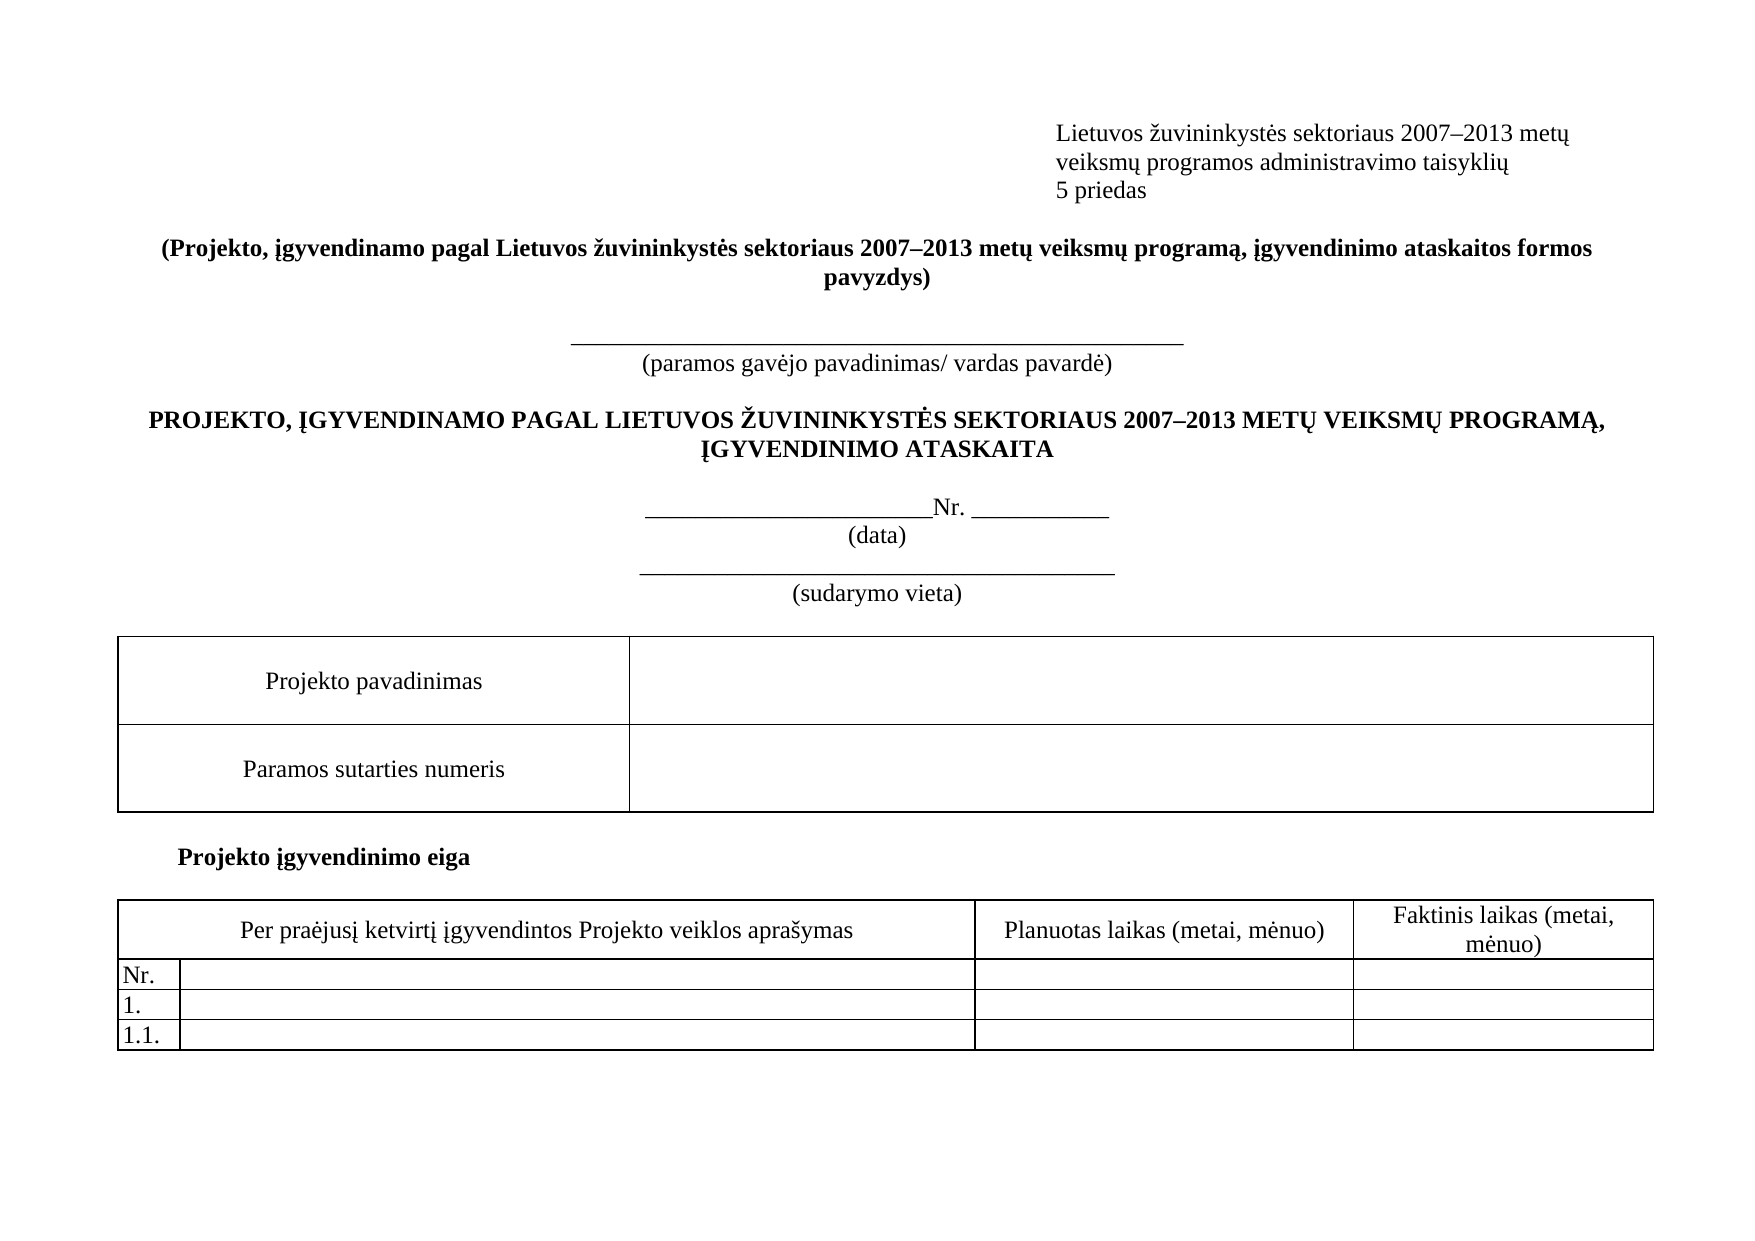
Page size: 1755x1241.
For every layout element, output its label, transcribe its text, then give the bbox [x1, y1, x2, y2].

text ______________________________________ [118, 549, 1636, 578]
table_cell [1354, 1020, 1653, 1049]
table_cell [181, 960, 974, 988]
text Lietuvos žuvininkystės sektoriaus 2007–2013 metų veiksmų programos administravimo taisyklių [1056, 118, 1636, 176]
table_cell 1.1. [119, 1020, 179, 1049]
table_cell [181, 1020, 974, 1049]
text (sudarymo vieta) [118, 578, 1636, 607]
table_cell Paramos sutarties numeris [119, 725, 629, 811]
table_cell [976, 990, 1353, 1019]
table_cell [181, 990, 974, 1019]
table_cell [630, 725, 1653, 811]
text _________________________________________________ [118, 319, 1636, 348]
text _______________________Nr. ___________ [118, 492, 1636, 521]
table_header Planuotas laikas (metai, mėnuo) [976, 901, 1353, 958]
text (paramos gavėjo pavadinimas/ vardas pavardė) [118, 348, 1636, 377]
table_header [630, 637, 1653, 723]
table_cell [1354, 960, 1653, 988]
text (Projekto, įgyvendinamo pagal Lietuvos žuvininkystės sektoriaus 2007–2013 metų veiksmų programą, įgyvendinimo ataskaitos formos pavyzdys) [118, 233, 1636, 291]
table_cell 1. [119, 990, 179, 1019]
table_cell [1354, 990, 1653, 1019]
text 5 priedas [1056, 176, 1636, 204]
table_header Faktinis laikas (metai, mėnuo) [1354, 901, 1653, 958]
table_cell [976, 1020, 1353, 1049]
table_header Projekto pavadinimas [119, 637, 629, 723]
table_header Per praėjusį ketvirtį įgyvendintos Projekto veiklos aprašymas [119, 901, 974, 958]
text (data) [118, 521, 1636, 549]
text Projekto įgyvendinimo eiga [118, 842, 1636, 870]
table_cell [976, 960, 1353, 988]
table_cell Nr. [119, 960, 179, 988]
text PROJEKTO, ĮGYVENDINAMO PAGAL LIETUVOS ŽUVININKYSTĖS SEKTORIAUS 2007–2013 METŲ VEIKSMŲ PROGRAMĄ, ĮGYVENDINIMO ATASKAITA [118, 406, 1636, 463]
